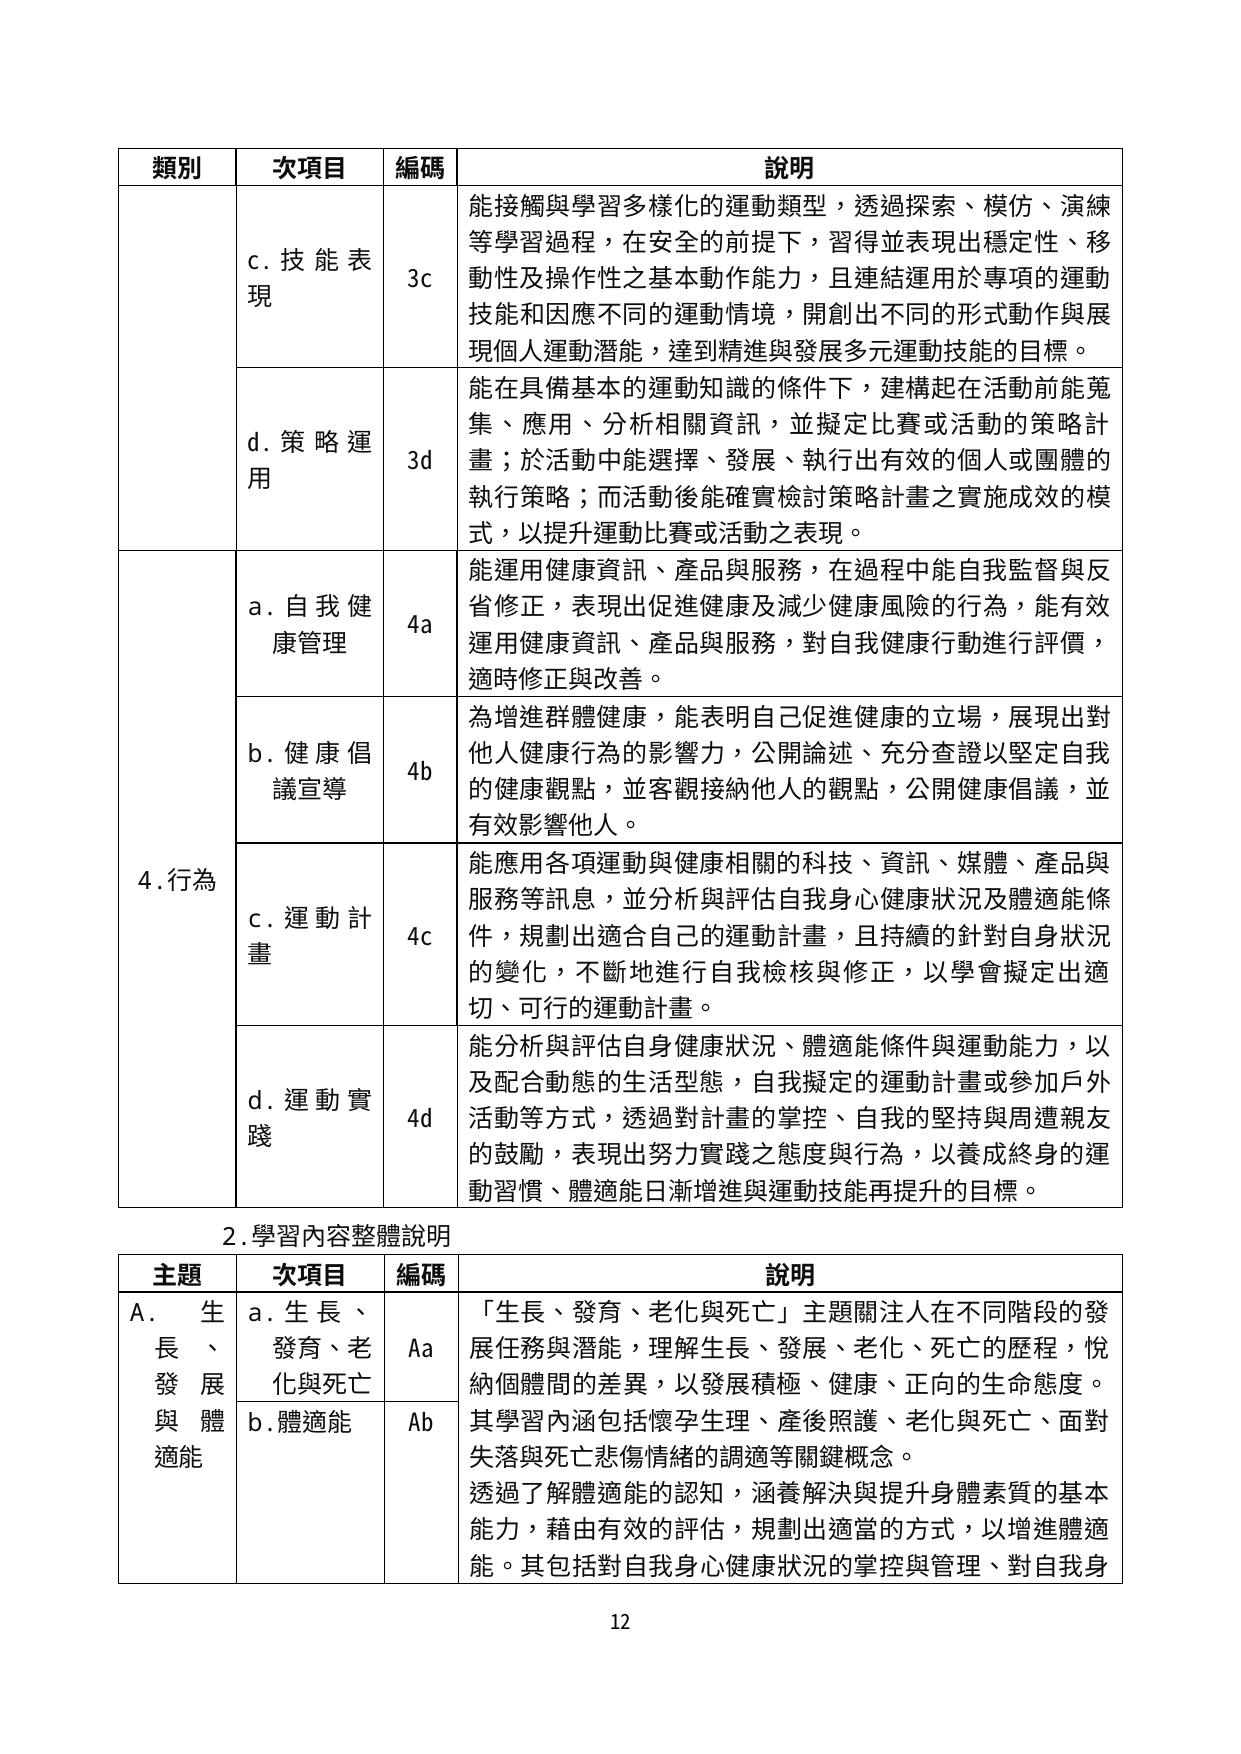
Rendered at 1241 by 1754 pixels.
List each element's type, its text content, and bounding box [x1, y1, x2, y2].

table_cell a.自我健康管理 [237, 551, 383, 696]
table_header 主題 [119, 1255, 236, 1291]
table_cell 能分析與評估自身健康狀況、體適能條件與運動能力，以及配合動態的生活型態，自我擬定的運動計畫或參加戶外活動等方式，透過對計畫的掌控、自我的堅持與周遭親友的鼓勵，表現出努力實踐之態度與行為，以養成終身的運動習慣、體適能日漸增進與運動技能再提升的目標。 [458, 1026, 1122, 1207]
table_cell Ab [385, 1402, 458, 1582]
table_cell 4d [384, 1026, 457, 1207]
table_cell c.運動計畫 [237, 844, 383, 1025]
table_cell 4c [384, 844, 456, 1025]
table_cell 為增進群體健康，能表明自己促進健康的立場，展現出對他人健康行為的影響力，公開論述、充分查證以堅定自我的健康觀點，並客觀接納他人的觀點，公開健康倡議，並有效影響他人。 [458, 697, 1122, 842]
table_header 次項目 [237, 149, 383, 185]
text 2.學習內容整體說明 [168, 1208, 1122, 1254]
table_header 說明 [459, 1255, 1122, 1291]
table_cell a.生長、發育、老化與死亡 [237, 1293, 384, 1401]
table_cell 3c [384, 186, 457, 367]
table_cell 「生長、發育、老化與死亡」主題關注人在不同階段的發展任務與潛能，理解生長、發展、老化、死亡的歷程，悅納個體間的差異，以發展積極、健康、正向的生命態度。其學習內涵包括懷孕生理、產後照護、老化與死亡、面對失落與死亡悲傷情緒的調適等關鍵概念。 透過了解體適能的認知，涵養解決與提升身體素質的基本能力，藉由有效的評估，規劃出適當的方式，以增進體適能。其包括對自我身心健康狀況的掌控與管理、對自我身 [459, 1293, 1122, 1582]
table_cell [119, 186, 236, 549]
table_cell d.策略運用 [237, 368, 383, 549]
table_header 編碼 [385, 1255, 458, 1291]
table_cell 4b [384, 697, 456, 842]
table_cell Aa [385, 1293, 458, 1401]
table_cell 能在具備基本的運動知識的條件下，建構起在活動前能蒐集、應用、分析相關資訊，並擬定比賽或活動的策略計畫；於活動中能選擇、發展、執行出有效的個人或團體的執行策略；而活動後能確實檢討策略計畫之實施成效的模式，以提升運動比賽或活動之表現。 [458, 368, 1122, 549]
table_cell d.運動實踐 [237, 1026, 383, 1207]
table_cell 能應用各項運動與健康相關的科技、資訊、媒體、產品與服務等訊息，並分析與評估自我身心健康狀況及體適能條件，規劃出適合自己的運動計畫，且持續的針對自身狀況的變化，不斷地進行自我檢核與修正，以學會擬定出適切、可行的運動計畫。 [458, 844, 1122, 1025]
table_cell 4a [384, 551, 456, 696]
table_cell b.健康倡議宣導 [237, 697, 383, 842]
table_cell b.體適能 [237, 1402, 384, 1582]
table_header 說明 [458, 149, 1122, 185]
table_cell A.生長、發展與體適能 [119, 1293, 236, 1582]
table_header 次項目 [237, 1255, 384, 1291]
table_cell c.技能表現 [237, 186, 383, 367]
table_header 類別 [119, 149, 235, 185]
table_cell 能運用健康資訊、產品與服務，在過程中能自我監督與反省修正，表現出促進健康及減少健康風險的行為，能有效運用健康資訊、產品與服務，對自我健康行動進行評價，適時修正與改善。 [458, 551, 1122, 696]
table_cell 4.行為 [119, 551, 235, 1207]
table_cell 能接觸與學習多樣化的運動類型，透過探索、模仿、演練等學習過程，在安全的前提下，習得並表現出穩定性、移動性及操作性之基本動作能力，且連結運用於專項的運動技能和因應不同的運動情境，開創出不同的形式動作與展現個人運動潛能，達到精進與發展多元運動技能的目標。 [458, 186, 1122, 367]
table_header 編碼 [384, 149, 456, 185]
table_cell 3d [384, 368, 457, 549]
